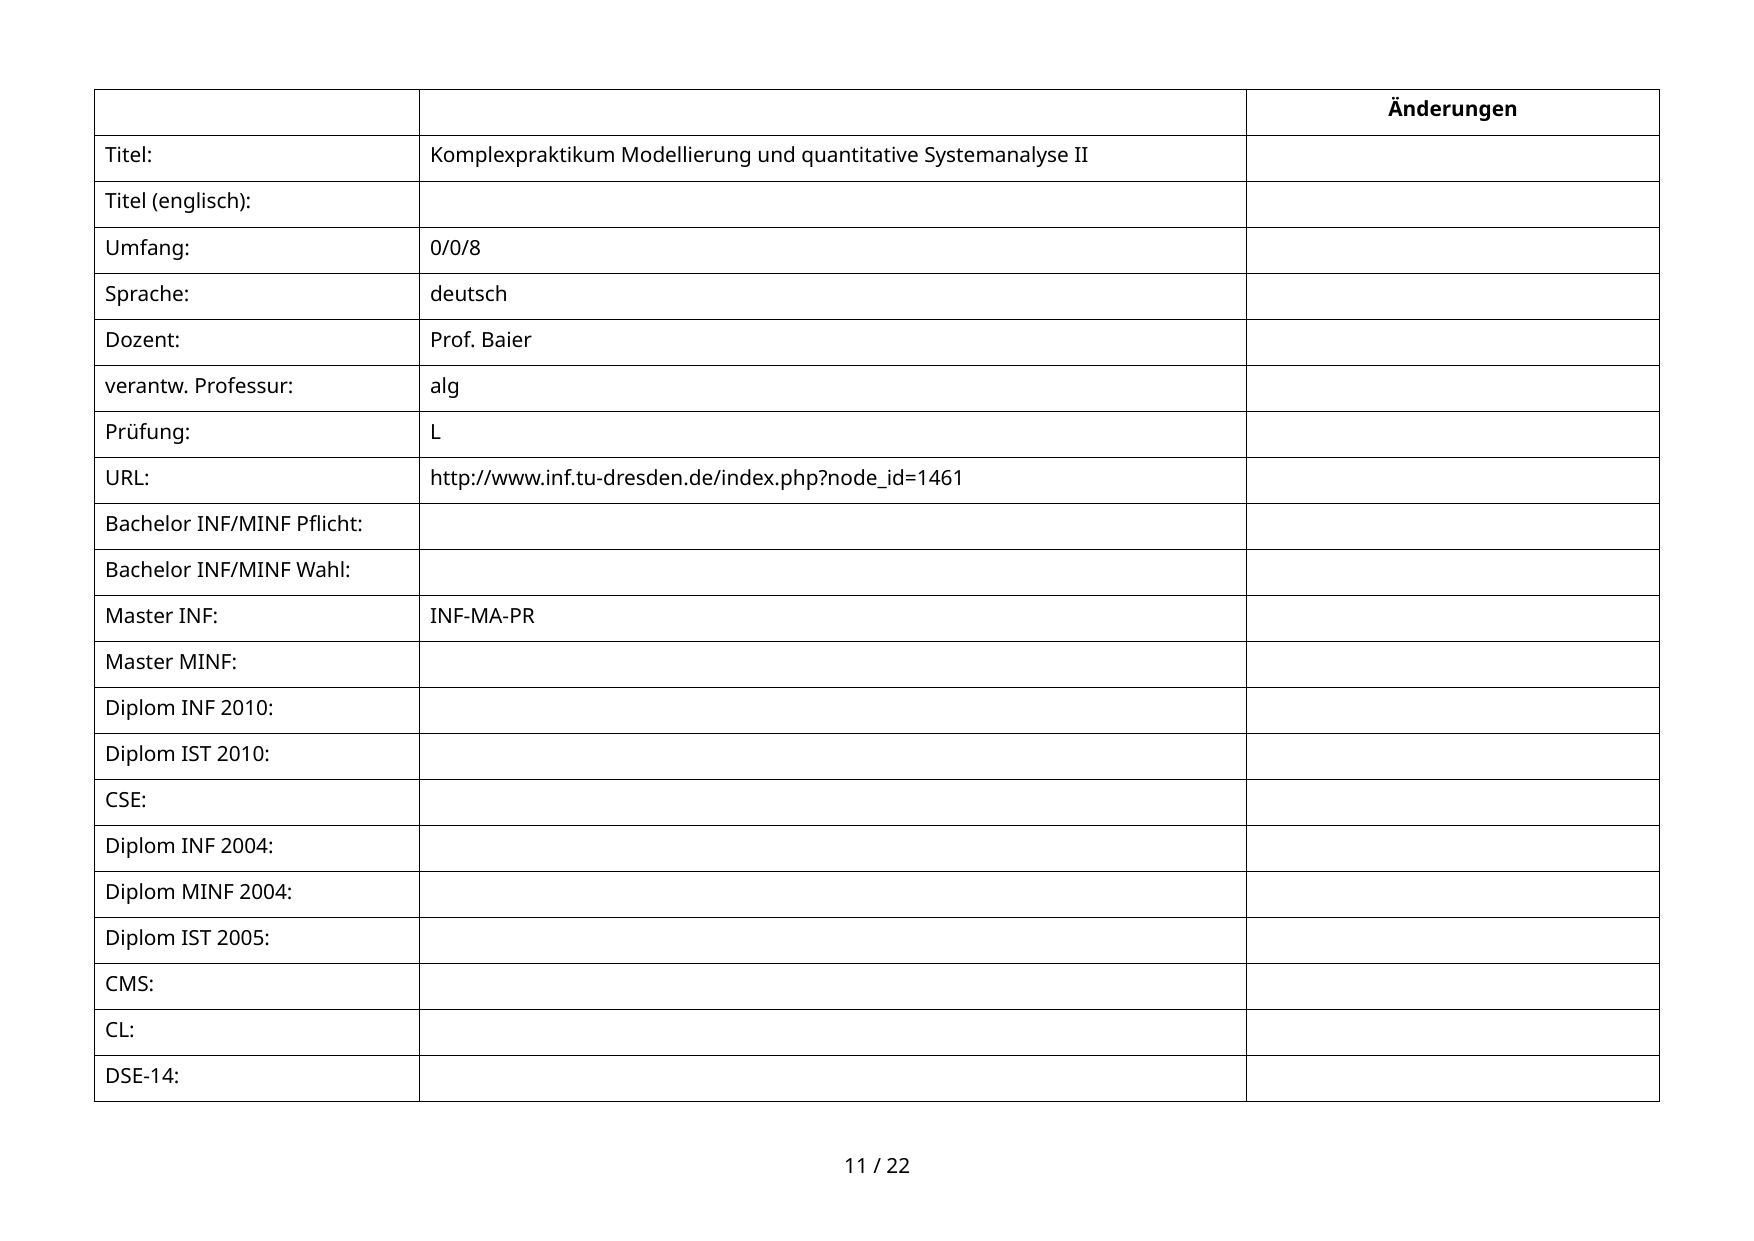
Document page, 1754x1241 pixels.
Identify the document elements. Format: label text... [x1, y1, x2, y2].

table_cell Umfang: [95, 228, 419, 273]
table_cell [1247, 182, 1659, 227]
table_cell [420, 734, 1246, 779]
table_cell [420, 826, 1246, 871]
table_cell Diplom IST 2005: [95, 918, 419, 963]
table_cell 0/0/8 [420, 228, 1246, 273]
table_cell [1247, 734, 1659, 779]
table_cell [1247, 274, 1659, 319]
table_cell [1247, 412, 1659, 457]
table_cell [1247, 918, 1659, 963]
table_cell Diplom INF 2010: [95, 688, 419, 733]
table_cell [1247, 366, 1659, 411]
table_cell [420, 1056, 1246, 1101]
table_cell [420, 182, 1246, 227]
table_cell [420, 1010, 1246, 1055]
table_cell Dozent: [95, 320, 419, 365]
table_cell Diplom MINF 2004: [95, 872, 419, 917]
table_cell Master MINF: [95, 642, 419, 687]
table_cell Bachelor INF/MINF Pflicht: [95, 504, 419, 549]
table_cell deutsch [420, 274, 1246, 319]
table_cell Diplom INF 2004: [95, 826, 419, 871]
table_cell [1247, 136, 1659, 181]
table_cell [1247, 550, 1659, 595]
table_cell URL: [95, 458, 419, 503]
table_cell [420, 642, 1246, 687]
table_cell CMS: [95, 964, 419, 1009]
table_cell INF-MA-PR [420, 596, 1246, 641]
table_cell CL: [95, 1010, 419, 1055]
table_cell [420, 780, 1246, 825]
table_header [420, 90, 1246, 134]
table_cell [420, 918, 1246, 963]
table_cell [1247, 228, 1659, 273]
table_cell Titel (englisch): [95, 182, 419, 227]
table_cell [1247, 320, 1659, 365]
table_cell http://www.inf.tu-dresden.de/index.php?node_id=1461 [420, 458, 1246, 503]
table_cell Diplom IST 2010: [95, 734, 419, 779]
table_cell Titel: [95, 136, 419, 181]
table_cell [1247, 642, 1659, 687]
table_header Änderungen [1247, 90, 1659, 134]
table_cell [420, 550, 1246, 595]
table_cell [420, 504, 1246, 549]
table_cell [420, 964, 1246, 1009]
table_cell [1247, 1010, 1659, 1055]
table_cell alg [420, 366, 1246, 411]
table_cell Prüfung: [95, 412, 419, 457]
table_cell CSE: [95, 780, 419, 825]
table_cell Komplexpraktikum Modellierung und quantitative Systemanalyse II [420, 136, 1246, 181]
table_cell [1247, 458, 1659, 503]
table_cell [1247, 780, 1659, 825]
table_header [95, 90, 419, 134]
table_cell verantw. Professur: [95, 366, 419, 411]
table_cell [1247, 826, 1659, 871]
table_cell Prof. Baier [420, 320, 1246, 365]
table_cell Sprache: [95, 274, 419, 319]
table_cell [1247, 596, 1659, 641]
table_cell [1247, 688, 1659, 733]
table_cell L [420, 412, 1246, 457]
table_cell DSE-14: [95, 1056, 419, 1101]
table_cell Bachelor INF/MINF Wahl: [95, 550, 419, 595]
table_cell [1247, 964, 1659, 1009]
table_cell [1247, 872, 1659, 917]
table_cell [1247, 504, 1659, 549]
table_cell [1247, 1056, 1659, 1101]
table_cell Master INF: [95, 596, 419, 641]
table_cell [420, 688, 1246, 733]
table_cell [420, 872, 1246, 917]
